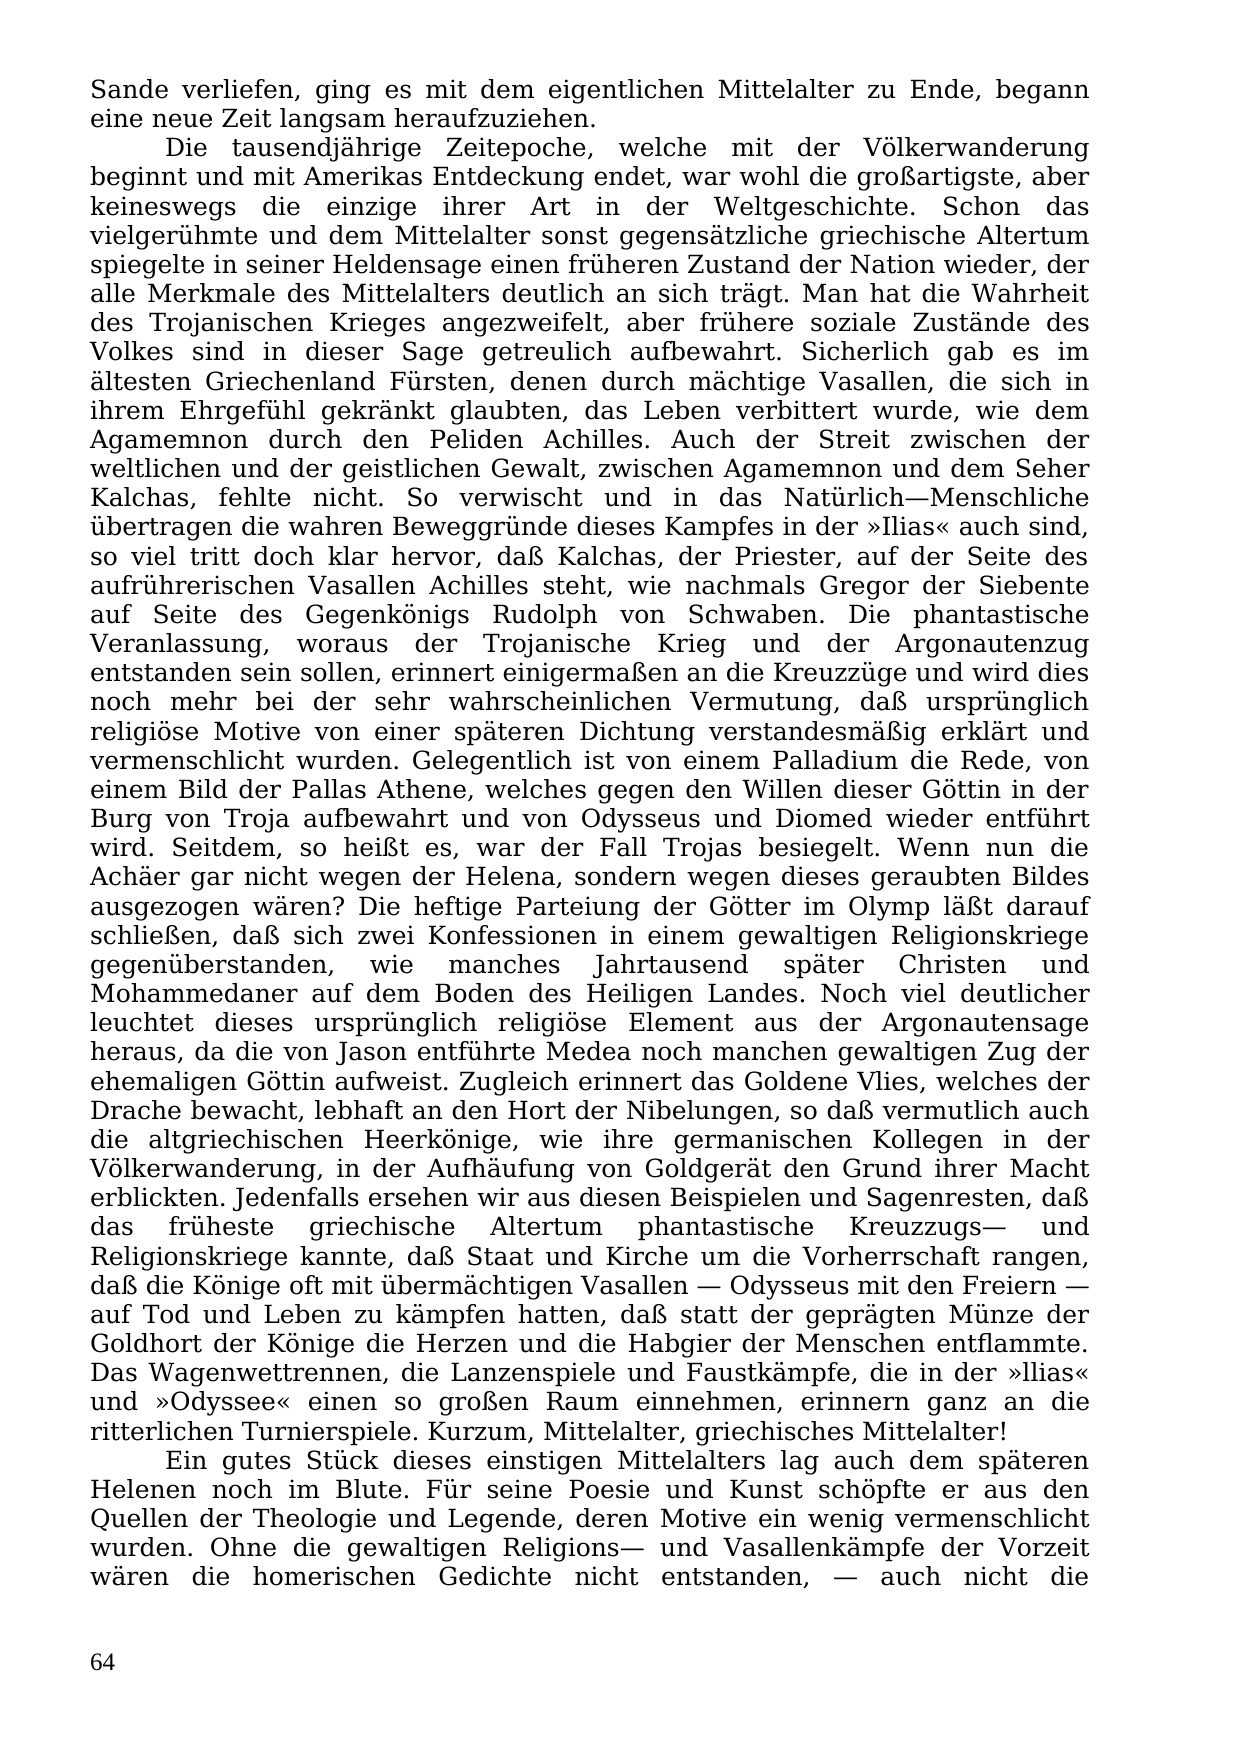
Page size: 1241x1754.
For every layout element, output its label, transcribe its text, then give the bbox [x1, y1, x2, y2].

text Sande verliefen, ging es mit dem eigentlichen Mittelalter zu Ende, begann eine neue Zeit langsam heraufzuziehen. [90, 75, 1091, 133]
text Die tausendjährige Zeitepoche, welche mit der Völkerwanderung beginnt und mit Amerikas Entdeckung endet, war wohl die großartigste, aber keineswegs die einzige ihrer Art in der Weltgeschichte. Schon das vielgerühmte und dem Mittelalter sonst gegensätzliche griechische Altertum spiegelte in seiner Heldensage einen früheren Zustand der Nation wieder, der alle Merkmale des Mittelalters deutlich an sich trägt. Man hat die Wahrheit des Trojanischen Krieges angezweifelt, aber frühere soziale Zustände des Volkes sind in dieser Sage getreulich aufbewahrt. Sicherlich gab es im ältesten Griechenland Fürsten, denen durch mächtige Vasallen, die sich in ihrem Ehrgefühl gekränkt glaubten, das Leben verbittert wurde, wie dem Agamemnon durch den Peliden Achilles. Auch der Streit zwischen der weltlichen und der geistlichen Gewalt, zwischen Agamemnon und dem Seher Kalchas, fehlte nicht. So verwischt und in das Natürlich—Menschliche übertragen die wahren Beweggründe dieses Kampfes in der »Ilias« auch sind, so viel tritt doch klar hervor, daß Kalchas, der Priester, auf der Seite des aufrührerischen Vasallen Achilles steht, wie nachmals Gregor der Siebente auf Seite des Gegenkönigs Rudolph von Schwaben. Die phantastische Veranlassung, woraus der Trojanische Krieg und der Argonautenzug entstanden sein sollen, erinnert einigermaßen an die Kreuzzüge und wird dies noch mehr bei der sehr wahrscheinlichen Vermutung, daß ursprünglich religiöse Motive von einer späteren Dichtung verstandesmäßig erklärt und vermenschlicht wurden. Gelegentlich ist von einem Palladium die Rede, von einem Bild der Pallas Athene, welches gegen den Willen dieser Göttin in der Burg von Troja aufbewahrt und von Odysseus und Diomed wieder entführt wird. Seitdem, so heißt es, war der Fall Trojas besiegelt. Wenn nun die Achäer gar nicht wegen der Helena, sondern wegen dieses geraubten Bildes ausgezogen wären? Die heftige Parteiung der Götter im Olymp läßt darauf schließen, daß sich zwei Konfessionen in einem gewaltigen Religionskriege gegenüberstanden, wie manches Jahrtausend später Christen und Mohammedaner auf dem Boden des Heiligen Landes. Noch viel deutlicher leuchtet dieses ursprünglich religiöse Element aus der Argonautensage heraus, da die von Jason entführte Medea noch manchen gewaltigen Zug der ehemaligen Göttin aufweist. Zugleich erinnert das Goldene Vlies, welches der Drache bewacht, lebhaft an den Hort der Nibelungen, so daß vermutlich auch die altgriechischen Heerkönige, wie ihre germanischen Kollegen in der Völkerwanderung, in der Aufhäufung von Goldgerät den Grund ihrer Macht erblickten. Jedenfalls ersehen wir aus diesen Beispielen und Sagenresten, daß das früheste griechische Altertum phantastische Kreuzzugs— und Religionskriege kannte, daß Staat und Kirche um die Vorherrschaft rangen, daß die Könige oft mit übermächtigen Vasallen — Odysseus mit den Freiern — auf Tod und Leben zu kämpfen hatten, daß statt der geprägten Münze der Goldhort der Könige die Herzen und die Habgier der Menschen entflammte. Das Wagenwettrennen, die Lanzenspiele und Faustkämpfe, die in der »llias« und »Odyssee« einen so großen Raum einnehmen, erinnern ganz an die ritterlichen Turnierspiele. Kurzum, Mittelalter, griechisches Mittelalter! [90, 133, 1091, 1446]
text Ein gutes Stück dieses einstigen Mittelalters lag auch dem späteren Helenen noch im Blute. Für seine Poesie und Kunst schöpfte er aus den Quellen der Theologie und Legende, deren Motive ein wenig vermenschlicht wurden. Ohne die gewaltigen Religions— und Vasallenkämpfe der Vorzeit wären die homerischen Gedichte nicht entstanden, — auch nicht die [90, 1446, 1091, 1592]
